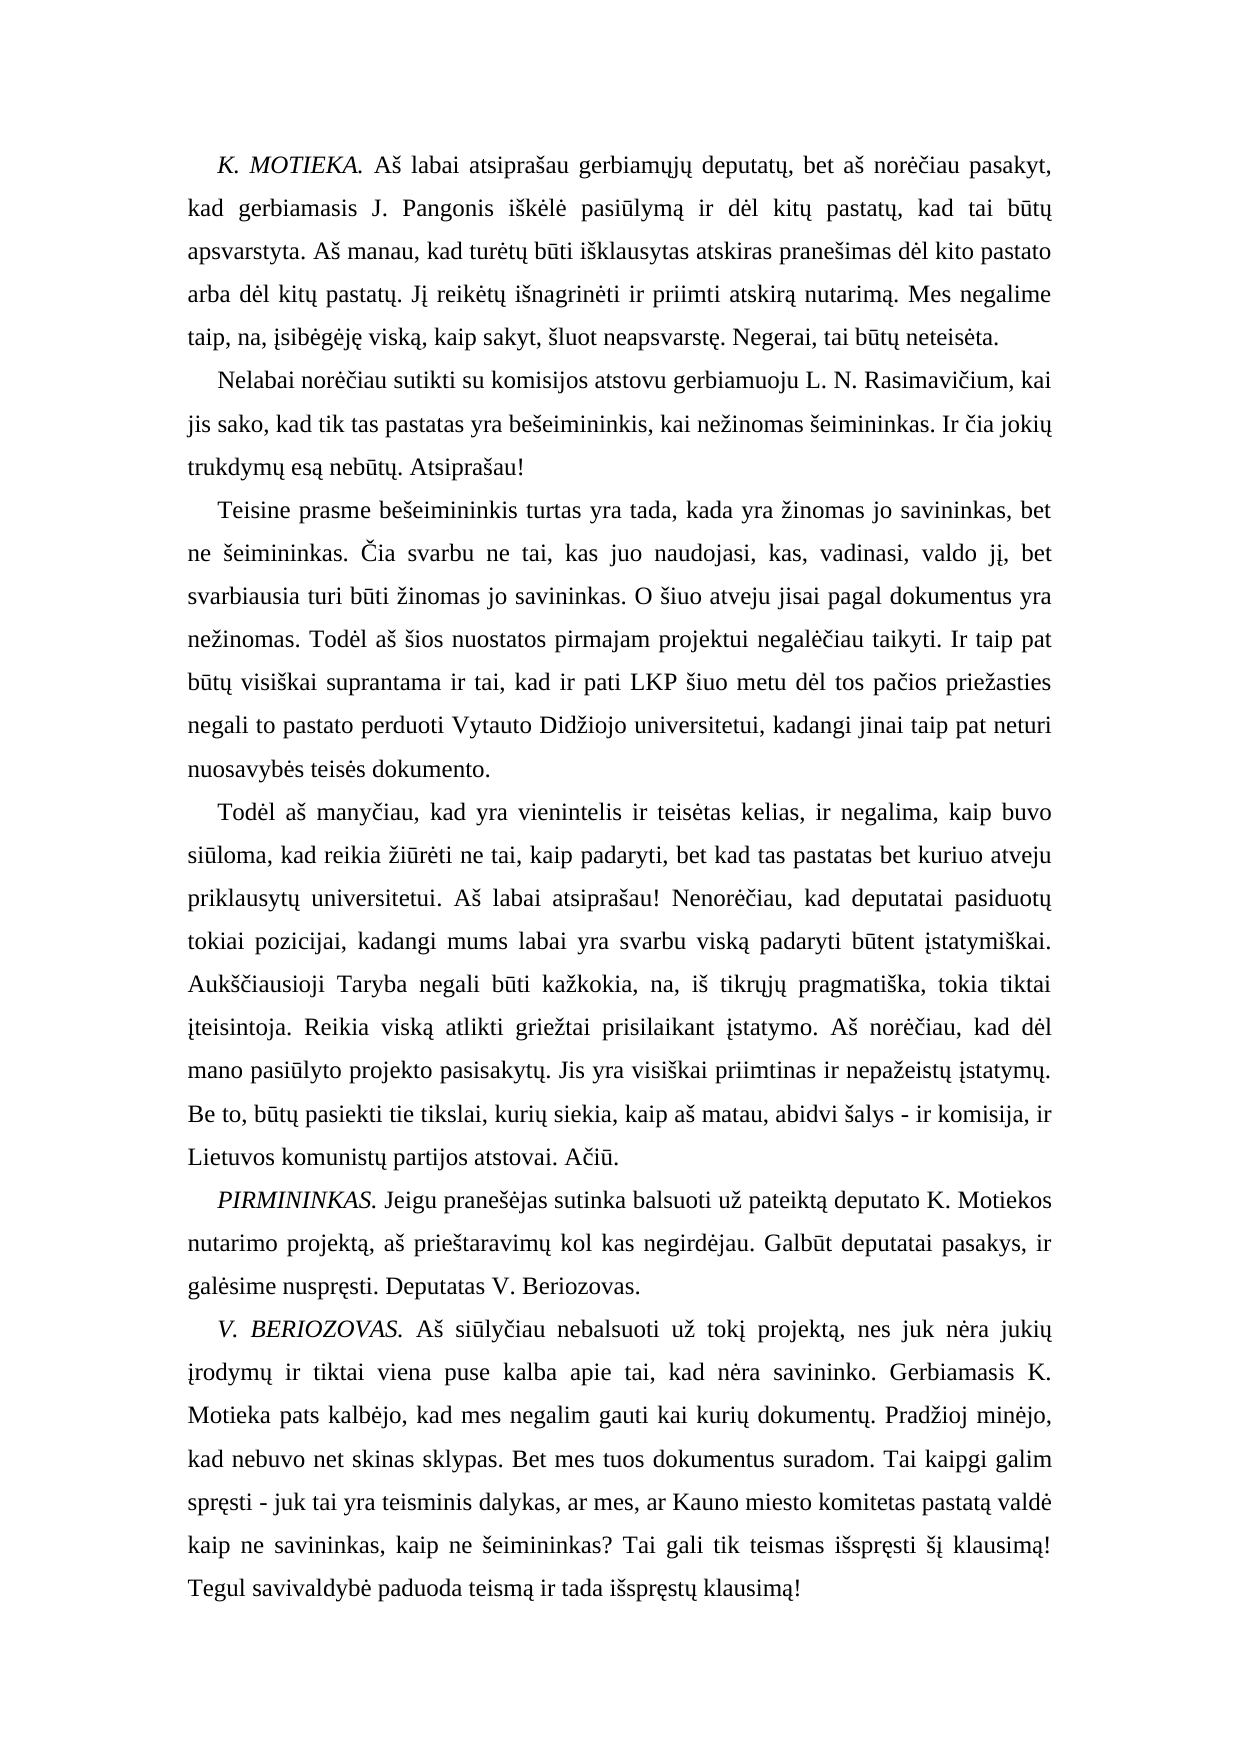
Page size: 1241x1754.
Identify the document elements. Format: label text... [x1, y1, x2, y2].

text Teisine prasme bešeimininkis turtas yra tada, kada yra žinomas jo savininkas, bet ne šeimininkas. Čia svarbu ne tai, kas juo naudojasi, kas, vadinasi, valdo jį, bet svarbiausia turi būti žinomas jo savininkas. O šiuo atveju jisai pagal dokumentus yra nežinomas. Todėl aš šios nuostatos pirmajam projektui negalėčiau taikyti. Ir taip pat būtų visiškai suprantama ir tai, kad ir pati LKP šiuo metu dėl tos pačios priežasties negali to pastato perduoti Vytauto Didžiojo universitetui, kadangi jinai taip pat neturi nuosavybės teisės dokumento. [187, 495, 1053, 782]
text Todėl aš manyčiau, kad yra vienintelis ir teisėtas kelias, ir negalima, kaip buvo siūloma, kad reikia žiūrėti ne tai, kaip padaryti, bet kad tas pastatas bet kuriuo atveju priklausytų universitetui. Aš labai atsiprašau! Nenorėčiau, kad deputatai pasiduotų tokiai pozicijai, kadangi mums labai yra svarbu viską padaryti būtent įstatymiškai. Aukščiausioji Taryba negali būti kažkokia, na, iš tikrųjų pragmatiška, tokia tiktai įteisintoja. Reikia viską atlikti griežtai prisilaikant įstatymo. Aš norėčiau, kad dėl mano pasiūlyto projekto pasisakytų. Jis yra visiškai priimtinas ir nepažeistų įstatymų. Be to, būtų pasiekti tie tikslai, kurių siekia, kaip aš matau, abidvi šalys - ir komisija, ir Lietuvos komunistų partijos atstovai. Ačiū. [187, 797, 1053, 1171]
text PIRMININKAS. Jeigu pranešėjas sutinka balsuoti už pateiktą deputato K. Motiekos nutarimo projektą, aš prieštaravimų kol kas negirdėjau. Galbūt deputatai pasakys, ir galėsime nuspręsti. Deputatas V. Beriozovas. [187, 1185, 1053, 1300]
text Nelabai norėčiau sutikti su komisijos atstovu gerbiamuoju L. N. Rasimavičium, kai jis sako, kad tik tas pastatas yra bešeimininkis, kai nežinomas šeimininkas. Ir čia jokių trukdymų esą nebūtų. Atsiprašau! [187, 366, 1053, 481]
text K. MOTIEKA. Aš labai atsiprašau gerbiamųjų deputatų, bet aš norėčiau pasakyt, kad gerbiamasis J. Pangonis iškėlė pasiūlymą ir dėl kitų pastatų, kad tai būtų apsvarstyta. Aš manau, kad turėtų būti išklausytas atskiras pranešimas dėl kito pastato arba dėl kitų pastatų. Jį reikėtų išnagrinėti ir priimti atskirą nutarimą. Mes negalime taip, na, įsibėgėję viską, kaip sakyt, šluot neapsvarstę. Negerai, tai būtų neteisėta. [187, 150, 1053, 351]
text V. BERIOZOVAS. Aš siūlyčiau nebalsuoti už tokį projektą, nes juk nėra jukių įrodymų ir tiktai viena puse kalba apie tai, kad nėra savininko. Gerbiamasis K. Motieka pats kalbėjo, kad mes negalim gauti kai kurių dokumentų. Pradžioj minėjo, kad nebuvo net skinas sklypas. Bet mes tuos dokumentus suradom. Tai kaipgi galim spręsti - juk tai yra teisminis dalykas, ar mes, ar Kauno miesto komitetas pastatą valdė kaip ne savininkas, kaip ne šeimininkas? Tai gali tik teismas išspręsti šį klausimą! Tegul savivaldybė paduoda teismą ir tada išspręstų klausimą! [187, 1314, 1053, 1602]
